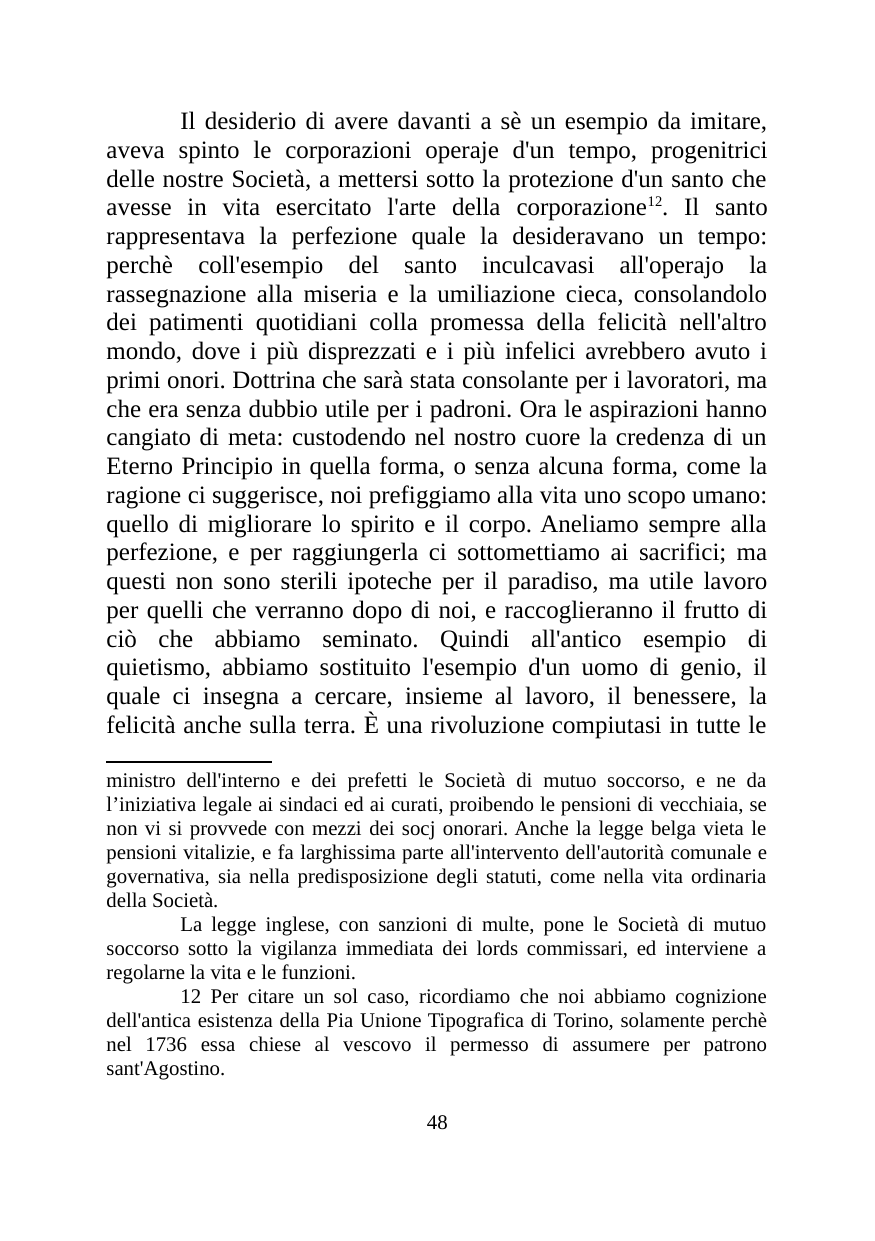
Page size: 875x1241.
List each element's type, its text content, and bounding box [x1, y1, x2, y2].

text La legge inglese, con sanzioni di multe, pone le Società di mutuo soccorso sotto la vigilanza immediata dei lords commissari, ed interviene a regolarne la vita e le funzioni. [106, 912, 768, 984]
text ministro dell'interno e dei prefetti le Società di mutuo soccorso, e ne da l’iniziativa legale ai sindaci ed ai curati, proibendo le pensioni di vecchiaia, se non vi si provvede con mezzi dei socj onorari. Anche la legge belga vieta le pensioni vitalizie, e fa larghissima parte all'intervento dell'autorità comunale e governativa, sia nella predisposizione degli statuti, come nella vita ordinaria della Società. [106, 768, 768, 912]
text Il desiderio di avere davanti a sè un esempio da imitare, aveva spinto le corporazioni operaje d'un tempo, progenitrici delle nostre Società, a mettersi sotto la protezione d'un santo che avesse in vita esercitato l'arte della corporazione. Il santo rappresentava la perfezione quale la desideravano un tempo: perchè coll'esempio del santo inculcavasi all'operajo la rassegnazione alla miseria e la umiliazione cieca, consolandolo dei patimenti quotidiani colla promessa della felicità nell'altro mondo, dove i più disprezzati e i più infelici avrebbero avuto i primi onori. Dottrina che sarà stata consolante per i lavoratori, ma che era senza dubbio utile per i padroni. Ora le aspirazioni hanno cangiato di meta: custodendo nel nostro cuore la credenza di un Eterno Principio in quella forma, o senza alcuna forma, come la ragione ci suggerisce, noi prefiggiamo alla vita uno scopo umano: quello di migliorare lo spirito e il corpo. Aneliamo sempre alla perfezione, e per raggiungerla ci sottomettiamo ai sacrifici; ma questi non sono sterili ipoteche per il paradiso, ma utile lavoro per quelli che verranno dopo di noi, e raccoglieranno il frutto di ciò che abbiamo seminato. Quindi all'antico esempio di quietismo, abbiamo sostituito l'esempio d'un uomo di genio, il quale ci insegna a cercare, insieme al lavoro, il benessere, la felicità anche sulla terra. È una rivoluzione compiutasi in tutte le [106, 106, 768, 739]
text Per citare un sol caso, ricordiamo che noi abbiamo cognizione dell'antica esistenza della Pia Unione Tipografica di Torino, solamente perchè nel 1736 essa chiese al vescovo il permesso di assumere per patrono sant'Agostino. [106, 984, 768, 1080]
